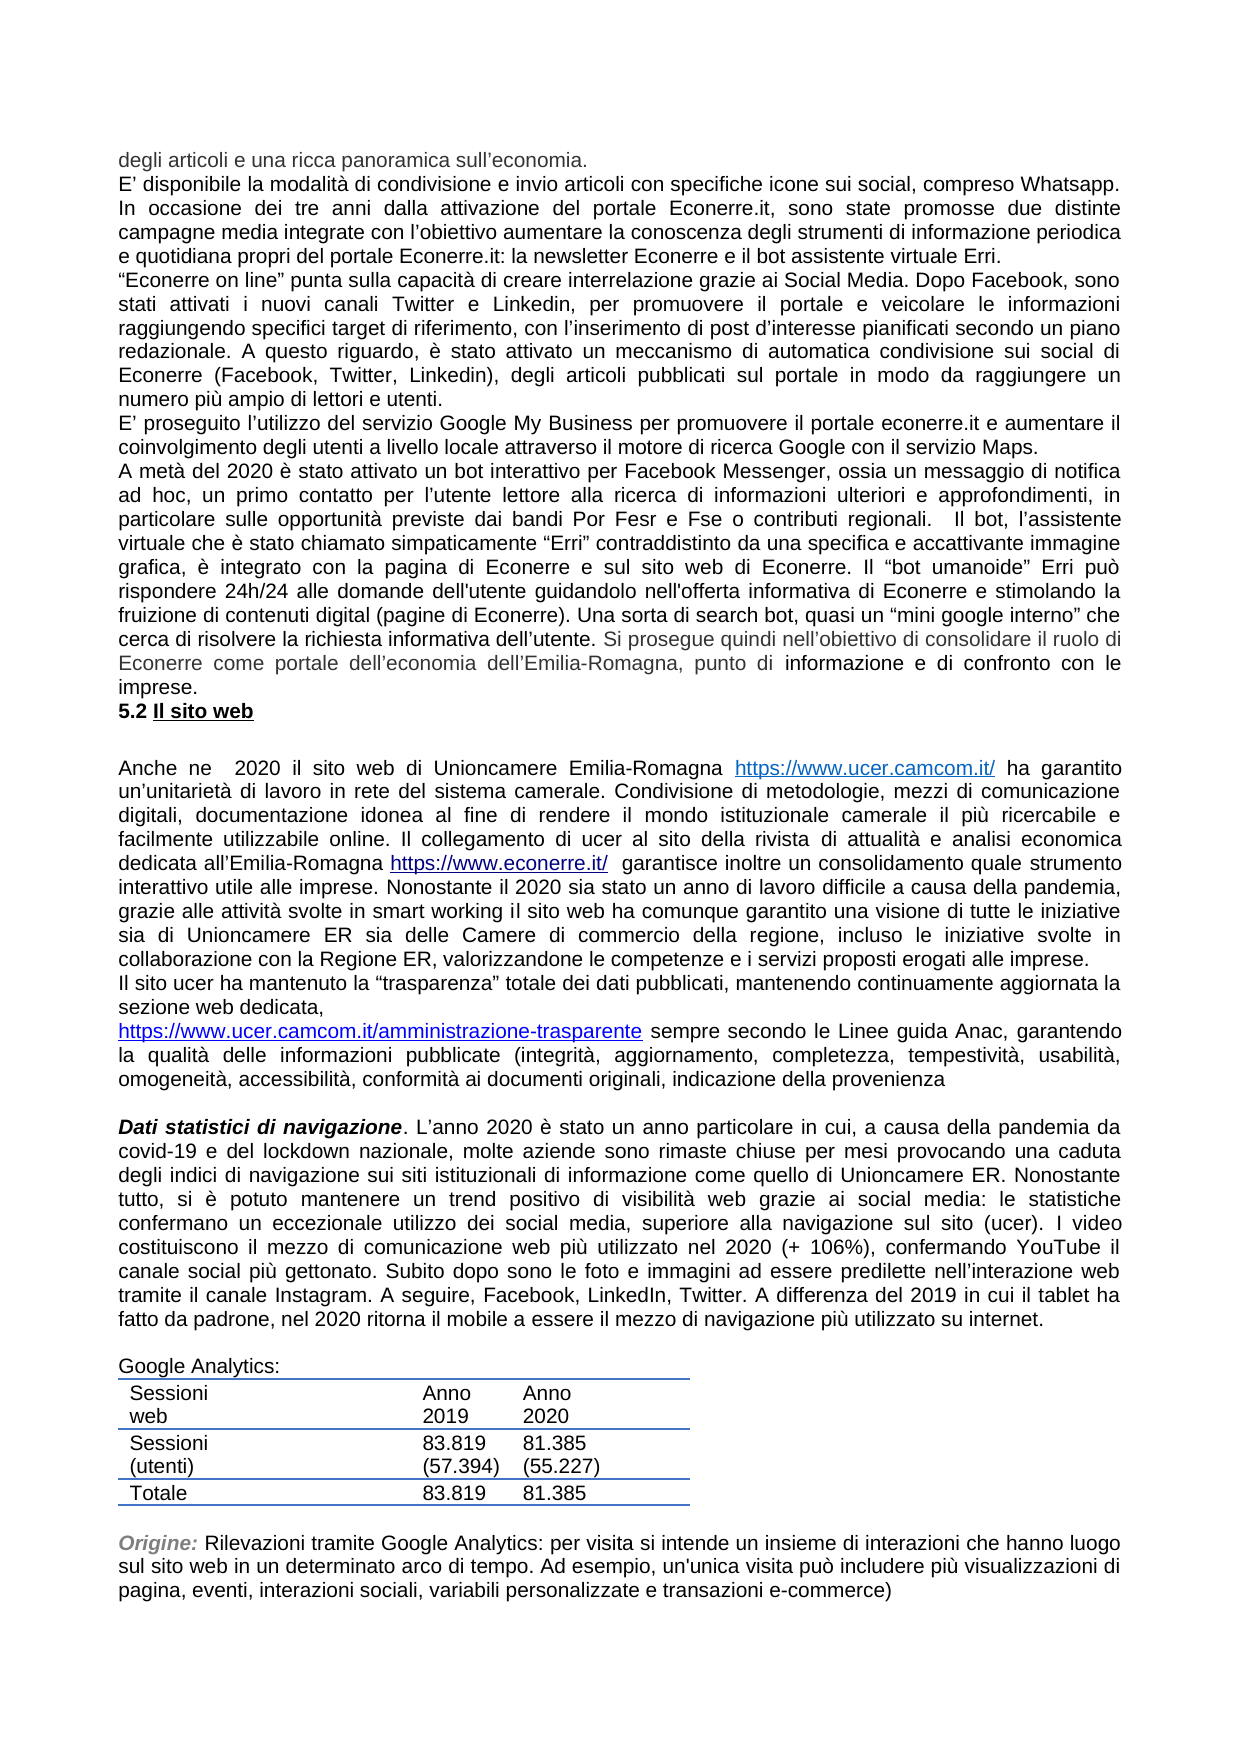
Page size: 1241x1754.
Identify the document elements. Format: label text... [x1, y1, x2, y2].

text E’ disponibile la modalità di condivisione e invio articoli con specifiche icone sui social, compreso Whatsapp. In occasione dei tre anni dalla attivazione del portale Econerre.it, sono state promosse due distinte campagne media integrate con l’obiettivo aumentare la conoscenza degli strumenti di informazione periodica e quotidiana propri del portale Econerre.it: la newsletter Econerre e il bot assistente virtuale Erri. [118, 172, 1122, 267]
table_cell [292, 1480, 351, 1504]
table_cell Sessioni (utenti) [118, 1430, 224, 1478]
table_cell [224, 1430, 292, 1478]
table_header [351, 1380, 411, 1428]
text https://www.ucer.camcom.it/amministrazione-trasparente sempre secondo le Linee guida Anac, garantendo la qualità delle informazioni pubblicate (integrità, aggiornamento, completezza, tempestività, usabilità, omogeneità, accessibilità, conformità ai documenti originali, indicazione della provenienza [118, 1019, 1122, 1091]
table_cell [351, 1480, 411, 1504]
table_header Anno 2019 [411, 1380, 511, 1428]
text “Econerre on line” punta sulla capacità di creare interrelazione grazie ai Social Media. Dopo Facebook, sono stati attivati i nuovi canali Twitter e Linkedin, per promuovere il portale e veicolare le informazioni raggiungendo specifici target di riferimento, con l’inserimento di post d’interesse pianificati secondo un piano redazionale. A questo riguardo, è stato attivato un meccanismo di automatica condivisione sui social di Econerre (Facebook, Twitter, Linkedin), degli articoli pubblicati sul portale in modo da raggiungere un numero più ampio di lettori e utenti. [118, 267, 1122, 411]
table_header [224, 1380, 292, 1428]
table_header [292, 1380, 351, 1428]
subtitle Anche ne 2020 il sito web di Unioncamere Emilia-Romagna https://www.ucer.camcom.it/ ha garantito un’unitarietà di lavoro in rete del sistema camerale. Condivisione di metodologie, mezzi di comunicazione digitali, documentazione idonea al fine di rendere il mondo istituzionale camerale il più ricercabile e facilmente utilizzabile online. Il collegamento di ucer al sito della rivista di attualità e analisi economica dedicata all’Emilia-Romagna https://www.econerre.it/ garantisce inoltre un consolidamento quale strumento interattivo utile alle imprese. Nonostante il 2020 sia stato un anno di lavoro difficile a causa della pandemia, grazie alle attività svolte in smart working il sito web ha comunque garantito una visione di tutte le iniziative sia di Unioncamere ER sia delle Camere di commercio della regione, incluso le iniziative svolte in collaborazione con la Regione ER, valorizzandone le competenze e i servizi proposti erogati alle imprese. [118, 755, 1122, 971]
table_header Sessioni web [118, 1380, 224, 1428]
text Il sito ucer ha mantenuto la “trasparenza” totale dei dati pubblicati, mantenendo continuamente aggiornata la sezione web dedicata, [118, 971, 1122, 1019]
table_cell 83.819 (57.394) [411, 1430, 511, 1478]
table_cell [612, 1430, 690, 1478]
table_cell 83.819 [411, 1480, 511, 1504]
text Origine: Rilevazioni tramite Google Analytics: per visita si intende un insieme di interazioni che hanno luogo sul sito web in un determinato arco di tempo. Ad esempio, un'unica visita può includere più visualizzazioni di pagina, eventi, interazioni sociali, variabili personalizzate e transazioni e-commerce) [118, 1530, 1122, 1602]
table_header Anno 2020 [511, 1380, 612, 1428]
text Google Analytics: [118, 1354, 1122, 1378]
table_cell [351, 1430, 411, 1478]
table_cell [612, 1480, 690, 1504]
text Dati statistici di navigazione. L’anno 2020 è stato un anno particolare in cui, a causa della pandemia da covid-19 e del lockdown nazionale, molte aziende sono rimaste chiuse per mesi provocando una caduta degli indici di navigazione sui siti istituzionali di informazione come quello di Unioncamere ER. Nonostante tutto, si è potuto mantenere un trend positivo di visibilità web grazie ai social media: le statistiche confermano un eccezionale utilizzo dei social media, superiore alla navigazione sul sito (ucer). I video costituiscono il mezzo di comunicazione web più utilizzato nel 2020 (+ 106%), confermando YouTube il canale social più gettonato. Subito dopo sono le foto e immagini ad essere predilette nell’interazione web tramite il canale Instagram. A seguire, Facebook, LinkedIn, Twitter. A differenza del 2019 in cui il tablet ha fatto da padrone, nel 2020 ritorna il mobile a essere il mezzo di navigazione più utilizzato su internet. [118, 1115, 1122, 1330]
subtitle 5.2 Il sito web [118, 699, 1122, 723]
table_cell Totale [118, 1480, 224, 1504]
table_cell 81.385 [511, 1480, 612, 1504]
text A metà del 2020 è stato attivato un bot interattivo per Facebook Messenger, ossia un messaggio di notifica ad hoc, un primo contatto per l’utente lettore alla ricerca di informazioni ulteriori e approfondimenti, in particolare sulle opportunità previste dai bandi Por Fesr e Fse o contributi regionali. Il bot, l’assistente virtuale che è stato chiamato simpaticamente “Erri” contraddistinto da una specifica e accattivante immagine grafica, è integrato con la pagina di Econerre e sul sito web di Econerre. Il “bot umanoide” Erri può rispondere 24h/24 alle domande dell'utente guidandolo nell'offerta informativa di Econerre e stimolando la fruizione di contenuti digital (pagine di Econerre). Una sorta di search bot, quasi un “mini google interno” che cerca di risolvere la richiesta informativa dell’utente. Si prosegue quindi nell’obiettivo di consolidare il ruolo di Econerre come portale dell’economia dell’Emilia-Romagna, punto di informazione e di confronto con le imprese. [118, 459, 1122, 699]
text E’ proseguito l’utilizzo del servizio Google My Business per promuovere il portale econerre.it e aumentare il coinvolgimento degli utenti a livello locale attraverso il motore di ricerca Google con il servizio Maps. [118, 411, 1122, 459]
table_cell [224, 1480, 292, 1504]
table_header [612, 1380, 690, 1428]
table_cell 81.385 (55.227) [511, 1430, 612, 1478]
text degli articoli e una ricca panoramica sull’economia. [118, 148, 1122, 172]
table_cell [292, 1430, 351, 1478]
